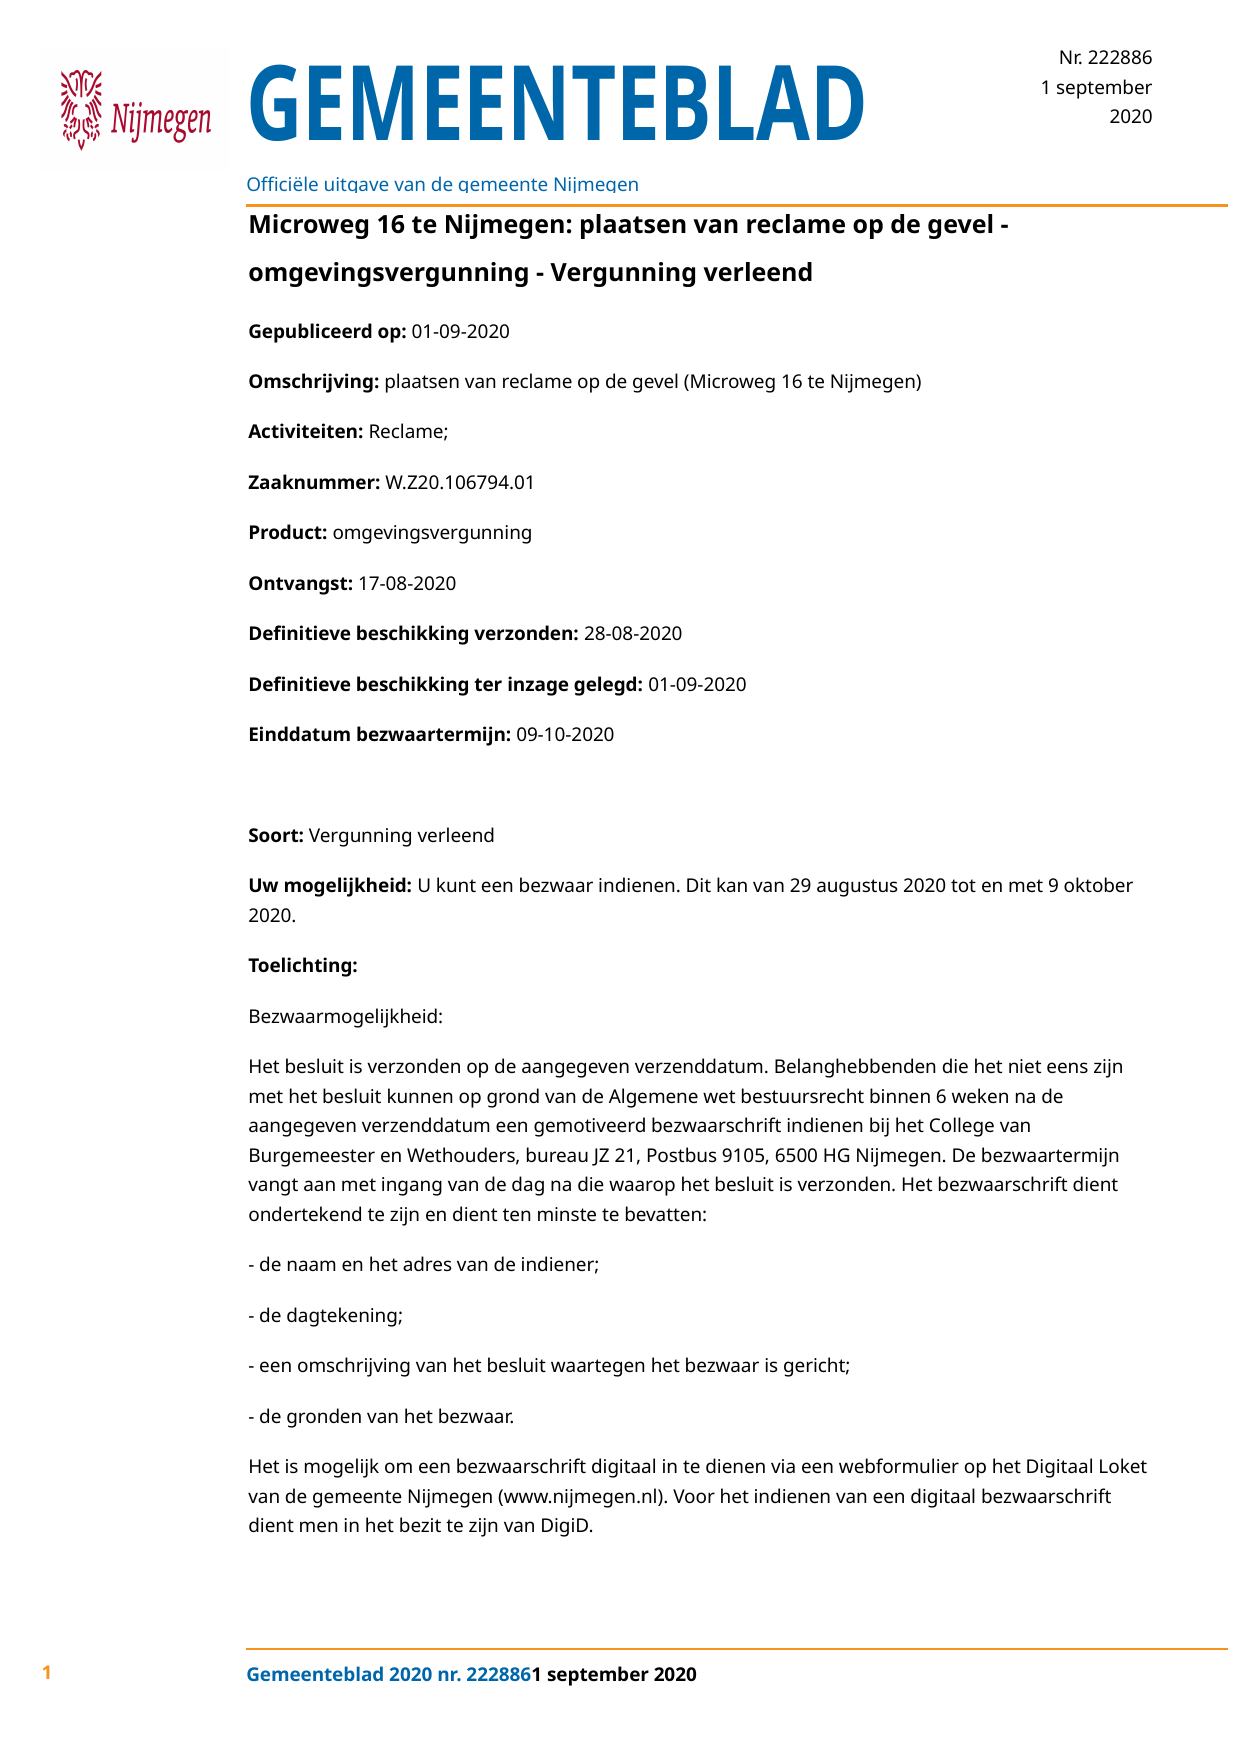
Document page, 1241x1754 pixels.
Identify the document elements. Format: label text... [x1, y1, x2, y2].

text - een omschrijving van het besluit waartegen het bezwaar is gericht; [248, 1352, 1152, 1378]
text Soort: Vergunning verleend [248, 822, 1152, 848]
text Het besluit is verzonden op de aangegeven verzenddatum. Belanghebbenden die het niet eens zijn met het besluit kunnen op grond van de Algemene wet bestuursrecht binnen 6 weken na de aangegeven verzenddatum een gemotiveerd bezwaarschrift indienen bij het College van Burgemeester en Wethouders, bureau JZ 21, Postbus 9105, 6500 HG Nijmegen. De bezwaartermijn vangt aan met ingang van de dag na die waarop het besluit is verzonden. Het bezwaarschrift dient ondertekend te zijn en dient ten minste te bevatten: [248, 1053, 1152, 1227]
text - de gronden van het bezwaar. [248, 1403, 1152, 1429]
text Gepubliceerd op: 01-09-2020 [248, 318, 1152, 344]
text Einddatum bezwaartermijn: 09-10-2020 [248, 721, 1152, 747]
text Ontvangst: 17-08-2020 [248, 570, 1152, 596]
text Toelichting: [248, 952, 1152, 978]
text Product: omgevingsvergunning [248, 519, 1152, 545]
text Omschrijving: plaatsen van reclame op de gevel (Microweg 16 te Nijmegen) [248, 368, 1152, 394]
text Het is mogelijk om een bezwaarschrift digitaal in te dienen via een webformulier op het Digitaal Loket van de gemeente Nijmegen (www.nijmegen.nl). Voor het indienen van een digitaal bezwaarschrift dient men in het bezit te zijn van DigiD. [248, 1453, 1152, 1538]
text Activiteiten: Reclame; [248, 419, 1152, 444]
text Definitieve beschikking ter inzage gelegd: 01-09-2020 [248, 671, 1152, 697]
text Uw mogelijkheid: U kunt een bezwaar indienen. Dit kan van 29 augustus 2020 tot en met 9 oktober 2020. [248, 872, 1152, 928]
text Bezwaarmogelijkheid: [248, 1003, 1152, 1029]
text Microweg 16 te Nijmegen: plaatsen van reclame op de gevel - omgevingsvergunning - Vergunning verleend [248, 207, 1152, 288]
text - de dagtekening; [248, 1302, 1152, 1328]
text - de naam en het adres van de indiener; [248, 1252, 1152, 1277]
text Zaaknummer: W.Z20.106794.01 [248, 469, 1152, 495]
text Definitieve beschikking verzonden: 28-08-2020 [248, 620, 1152, 646]
picture [41, 47, 231, 172]
